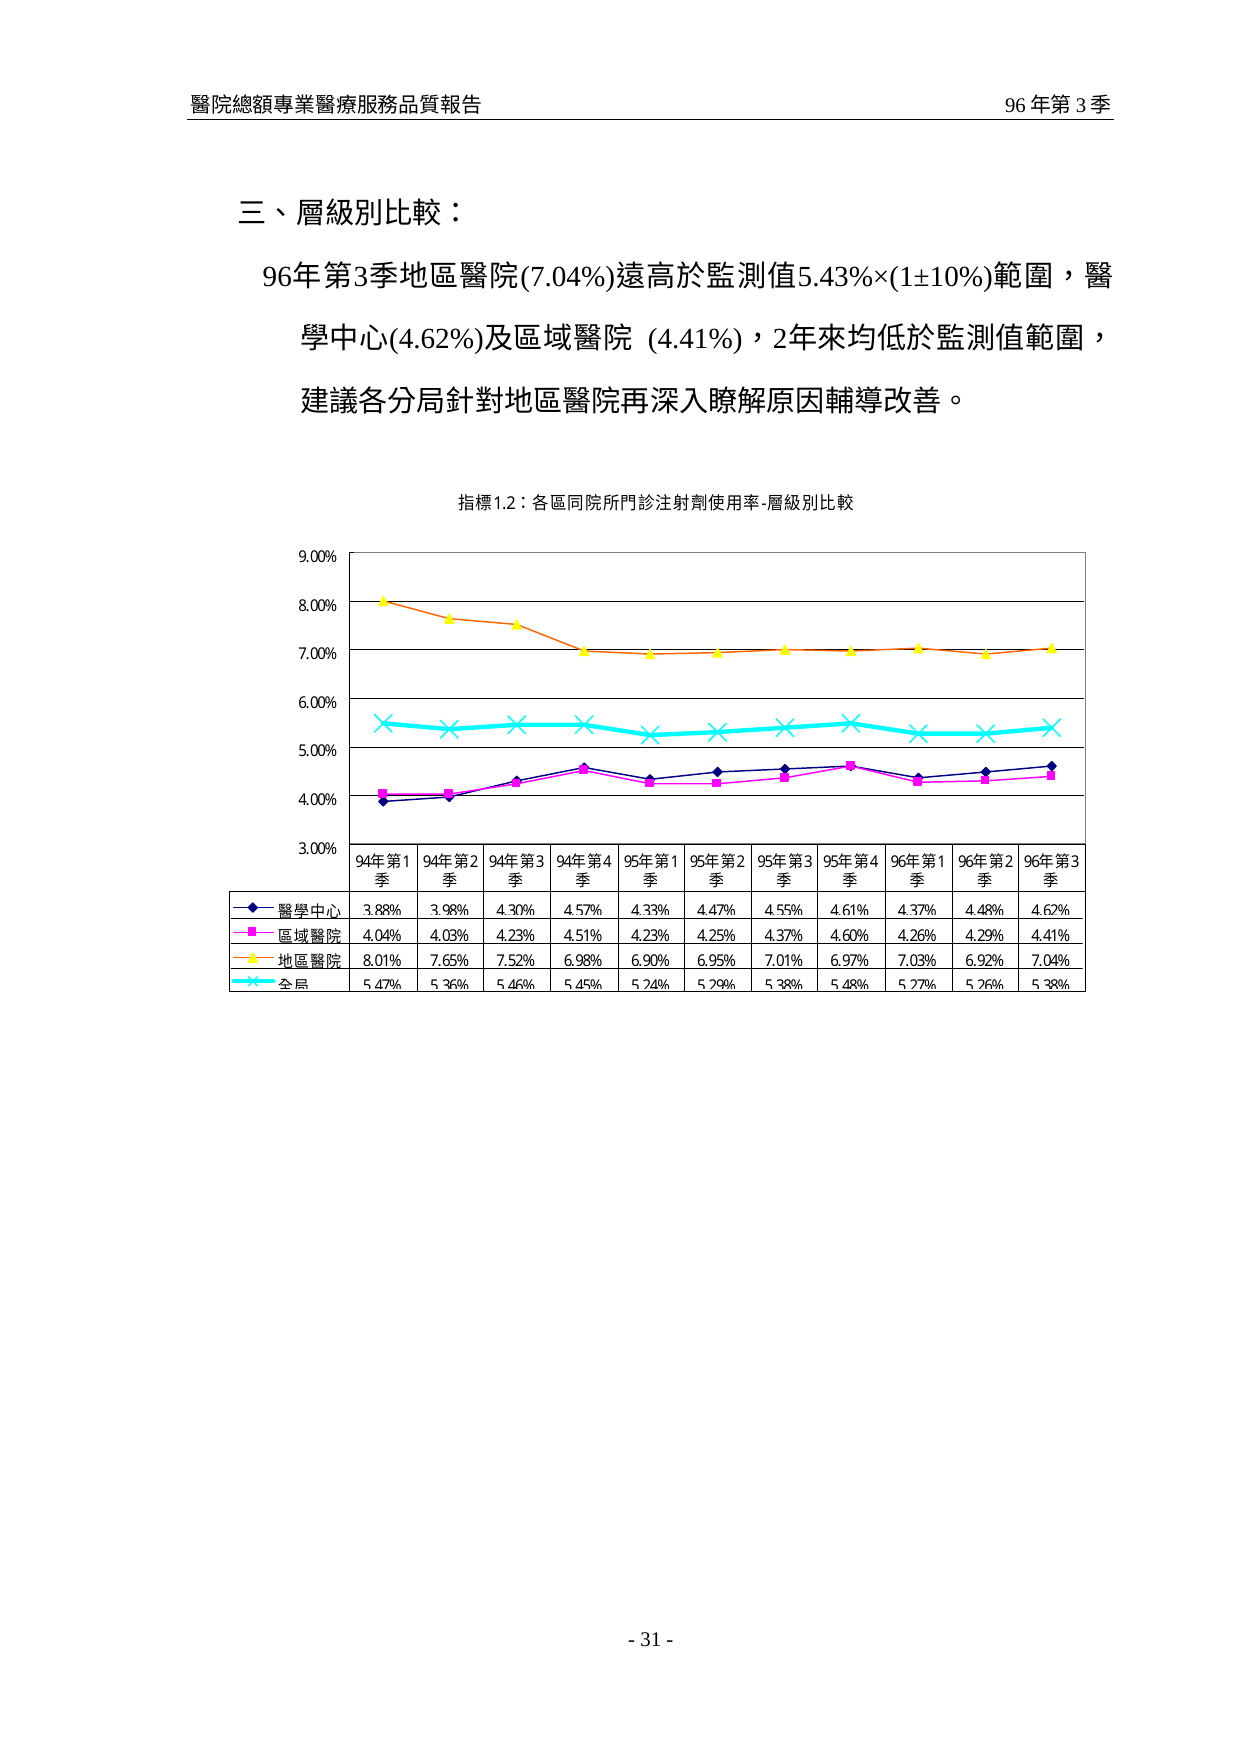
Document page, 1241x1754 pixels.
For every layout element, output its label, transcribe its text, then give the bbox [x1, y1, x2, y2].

text 三、層級別比較： [237, 169, 1114, 232]
text 96年第3季地區醫院(7.04%)遠高於監測值5.43%×(1±10%)範圍，醫學中心(4.62%)及區域醫院 (4.41%)，2年來均低於監測值範圍，建議各分局針對地區醫院再深入瞭解原因輔導改善。 [212, 232, 1114, 419]
